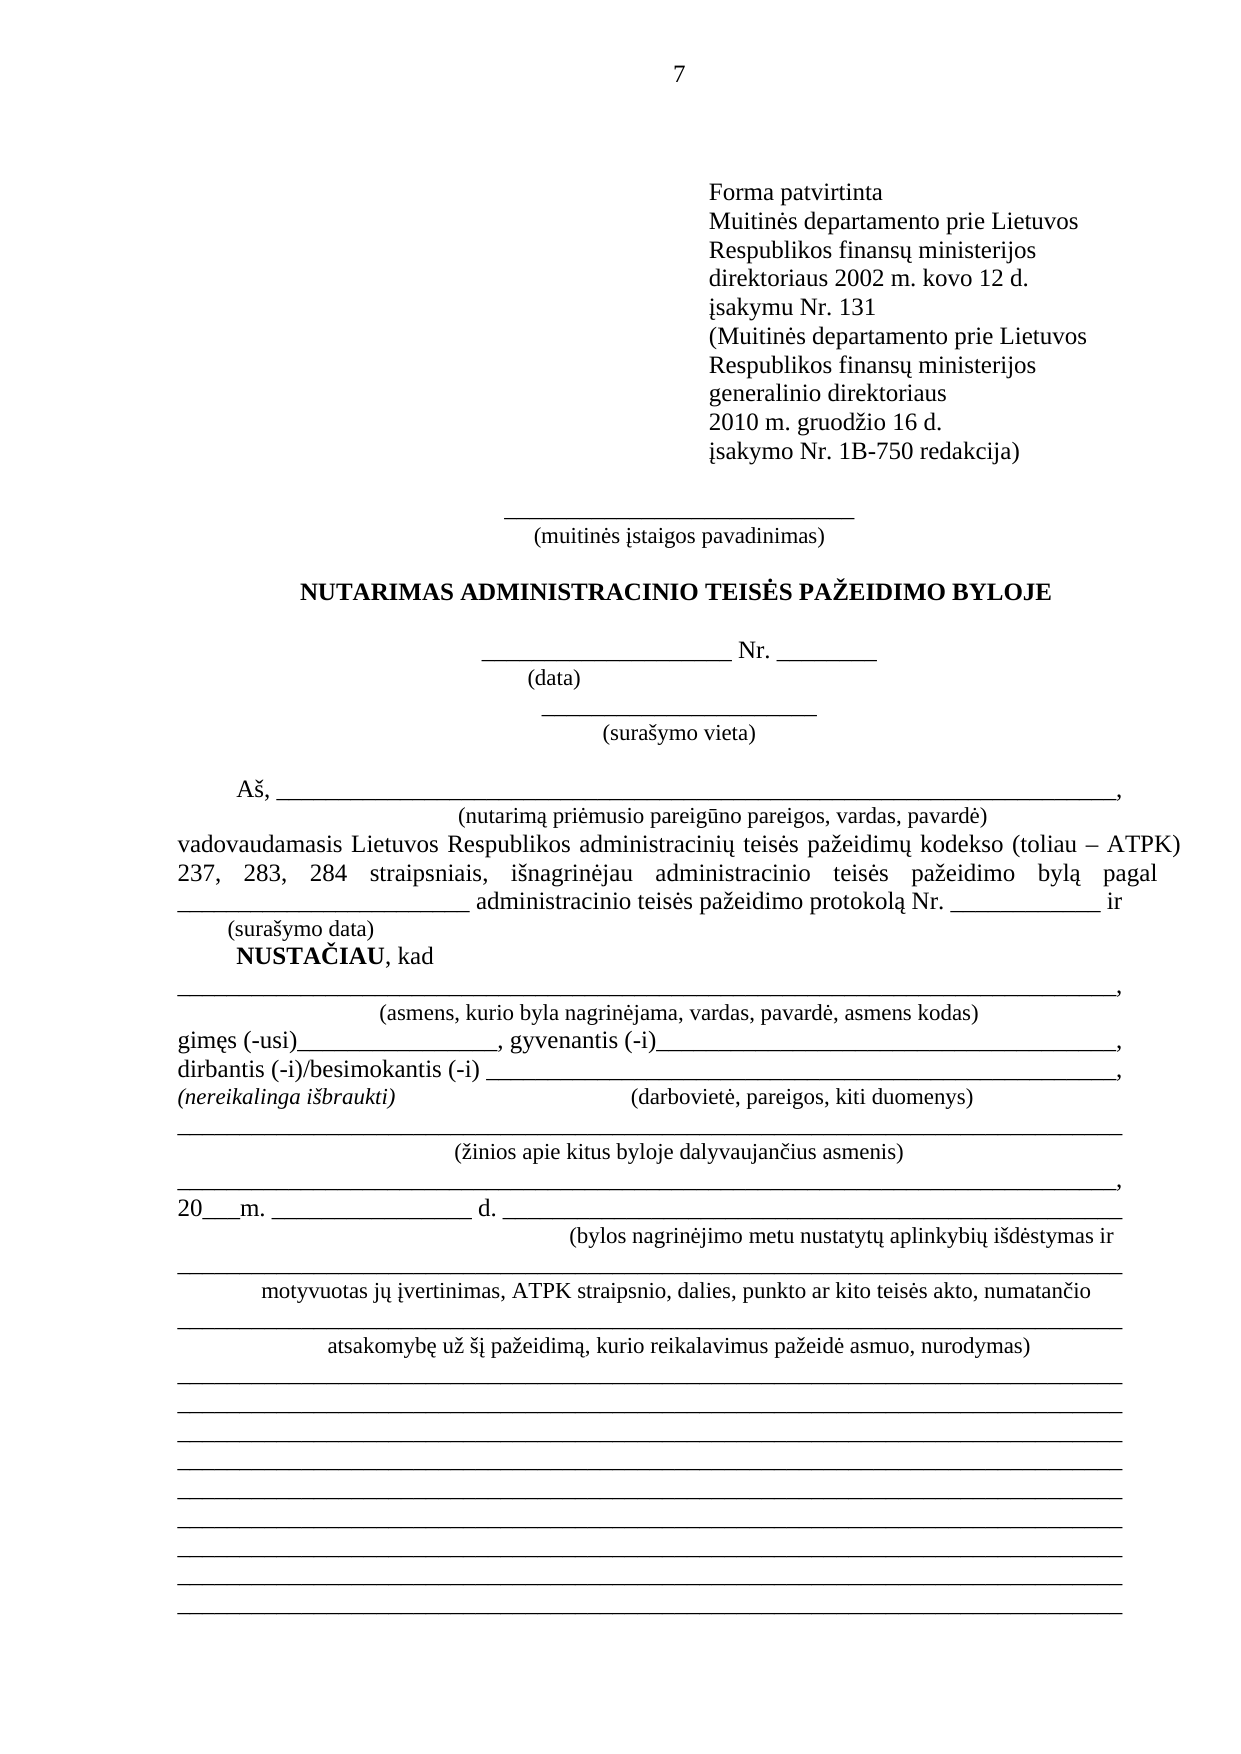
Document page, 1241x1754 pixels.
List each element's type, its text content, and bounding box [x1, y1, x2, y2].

text _ [177, 1109, 1181, 1138]
text _ [177, 1387, 1181, 1416]
text _ [177, 1416, 1181, 1444]
text motyvuotas jų įvertinimas, ATPK straipsnio, dalies, punkto ar kito teisės akto, numatančio [177, 1277, 1181, 1303]
text atsakomybę už šį pažeidimą, kurio reikalavimus pažeidė asmuo, nurodymas) [177, 1332, 1181, 1358]
text Respublikos finansų ministerijos [177, 235, 1181, 263]
text ____________________ Nr. ________ [177, 635, 1181, 663]
text įsakymu Nr. 131 [177, 292, 1181, 321]
text _ [177, 1502, 1181, 1531]
text _ [177, 1358, 1181, 1387]
text įsakymo Nr. 1B-750 redakcija) [177, 436, 1181, 465]
text (surašymo data) [227, 915, 1181, 941]
text Respublikos finansų ministerijos [177, 350, 1181, 378]
text (bylos nagrinėjimo metu nustatytų aplinkybių išdėstymas ir [502, 1222, 1181, 1248]
text 20___m. ________________ d. [177, 1193, 1181, 1222]
text _ [177, 1473, 1181, 1502]
text (nutarimą priėmusio pareigūno pareigos, vardas, pavardė) [265, 802, 1181, 829]
text (data) [527, 663, 1181, 690]
text (nereikalinga išbraukti) (darbovietė, pareigos, kiti duomenys) [177, 1083, 1181, 1109]
text vadovaudamasis Lietuvos Respublikos administracinių teisės pažeidimų kodekso (toliau – ATPK) 237, 283, 284 straipsniais, išnagrinėjau administracinio teisės pažeidimo bylą pagal _ administracinio teisės pažeidimo protokolą Nr. ____________ ir [177, 829, 1181, 915]
text _ [177, 1444, 1181, 1473]
text _ [177, 1248, 1181, 1277]
text _ [177, 1303, 1181, 1332]
text ____________________________ [177, 493, 1181, 522]
text generalinio direktoriaus [177, 378, 1181, 407]
text Muitinės departamento prie Lietuvos [177, 206, 1181, 235]
text NUTARIMAS ADMINISTRACINIO TEISĖS PAŽEIDIMO BYLOJE [177, 577, 1181, 606]
text (žinios apie kitus byloje dalyvaujančius asmenis) [177, 1138, 1181, 1164]
text Aš, , [177, 774, 1181, 802]
text _ , [177, 970, 1181, 999]
text _ [177, 1531, 1181, 1559]
text (surašymo vieta) [177, 719, 1181, 745]
text dirbantis (-i)/besimokantis (-i) , [177, 1054, 1181, 1083]
text _ [177, 1588, 1181, 1617]
text (Muitinės departamento prie Lietuvos [177, 321, 1181, 350]
text (asmens, kurio byla nagrinėjama, vardas, pavardė, asmens kodas) [177, 999, 1181, 1025]
text NUSTAČIAU, kad [177, 941, 1181, 970]
text (muitinės įstaigos pavadinimas) [177, 522, 1181, 548]
text Forma patvirtinta [709, 177, 1181, 206]
text _ [177, 1559, 1181, 1588]
text ______________________ [177, 690, 1181, 719]
text 2010 m. gruodžio 16 d. [177, 407, 1181, 436]
text _ , [177, 1164, 1181, 1193]
text gimęs (-usi)________________, gyvenantis (-i) , [177, 1025, 1181, 1054]
text direktoriaus 2002 m. kovo 12 d. [177, 263, 1181, 292]
